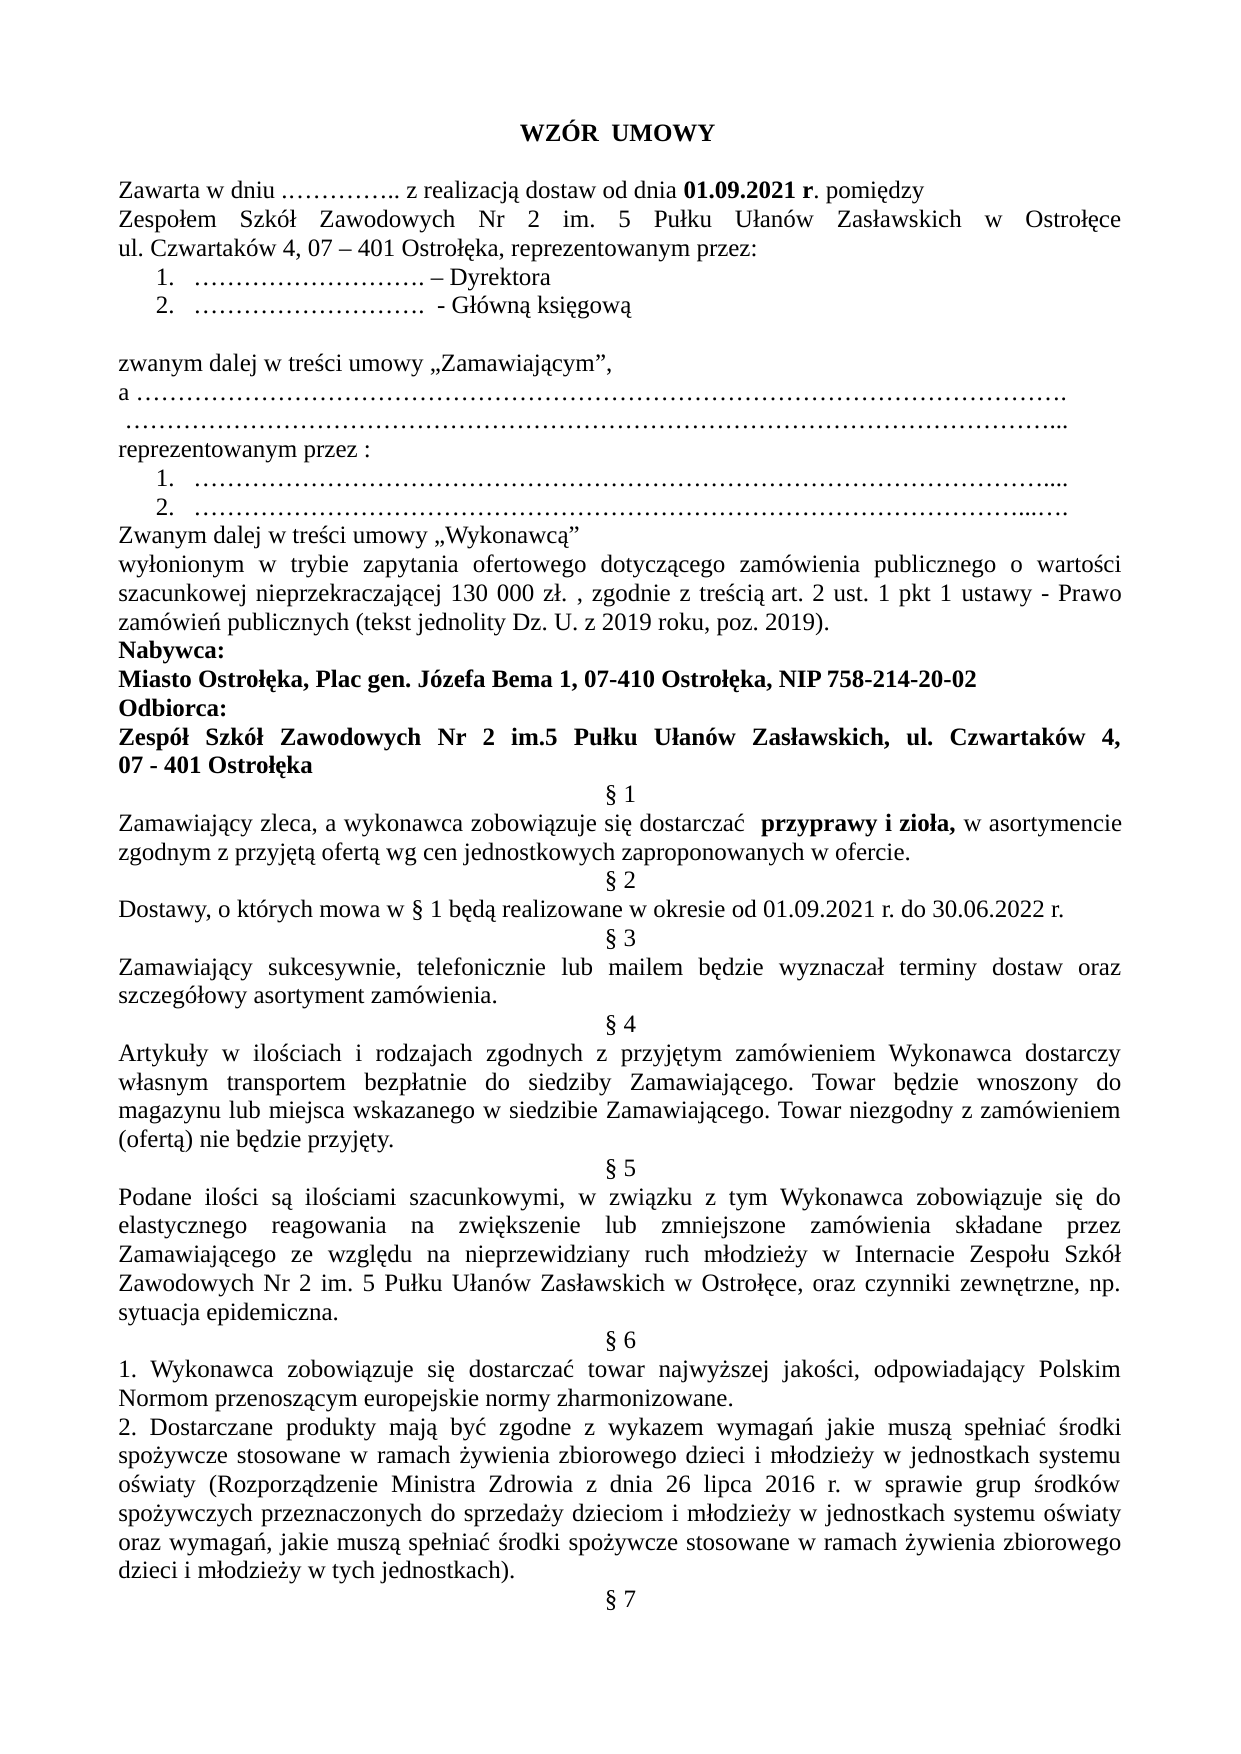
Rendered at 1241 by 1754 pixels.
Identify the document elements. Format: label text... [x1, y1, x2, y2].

text …………………………………………………………………………………………………... [118, 406, 1122, 434]
text reprezentowanym przez : [118, 434, 1122, 463]
text § 1 [118, 779, 1122, 808]
text Odbiorca: [118, 693, 1122, 722]
text § 3 [118, 923, 1122, 952]
list ………………………………………………………………………………………….... [156, 463, 1122, 492]
text Zwanym dalej w treści umowy „Wykonawcą” [118, 521, 1122, 549]
text zwanym dalej w treści umowy „Zamawiającym”, [118, 348, 1122, 377]
text Artykuły w ilościach i rodzajach zgodnych z przyjętym zamówieniem Wykonawca dostarczy własnym transportem bezpłatnie do siedziby Zamawiającego. Towar będzie wnoszony do magazynu lub miejsca wskazanego w siedzibie Zamawiającego. Towar niezgodny z zamówieniem (ofertą) nie będzie przyjęty. [118, 1038, 1122, 1153]
text Zawarta w dniu .………….. z realizacją dostaw od dnia 01.09.2021 r. pomiędzy [118, 176, 1122, 204]
text 2. Dostarczane produkty mają być zgodne z wykazem wymagań jakie muszą spełniać środki spożywcze stosowane w ramach żywienia zbiorowego dzieci i młodzieży w jednostkach systemu oświaty (Rozporządzenie Ministra Zdrowia z dnia 26 lipca 2016 r. w sprawie grup środków spożywczych przeznaczonych do sprzedaży dzieciom i młodzieży w jednostkach systemu oświaty oraz wymagań, jakie muszą spełniać środki spożywcze stosowane w ramach żywienia zbiorowego dzieci i młodzieży w tych jednostkach). [118, 1412, 1122, 1584]
text Zespołem Szkół Zawodowych Nr 2 im. 5 Pułku Ułanów Zasławskich w Ostrołęce ul. Czwartaków 4, 07 – 401 Ostrołęka, reprezentowanym przez: [118, 204, 1122, 262]
text Dostawy, o których mowa w § 1 będą realizowane w okresie od 01.09.2021 r. do 30.06.2022 r. [118, 894, 1122, 923]
list ………………………. – Dyrektora [156, 262, 1122, 291]
text wyłonionym w trybie zapytania ofertowego dotyczącego zamówienia publicznego o wartości szacunkowej nieprzekraczającej 130 000 zł. , zgodnie z treścią art. 2 ust. 1 pkt 1 ustawy - Prawo zamówień publicznych (tekst jednolity Dz. U. z 2019 roku, poz. 2019). [118, 549, 1122, 636]
list ………………………. - Główną księgową [156, 291, 1122, 319]
text § 6 [118, 1326, 1122, 1354]
text § 5 [118, 1153, 1122, 1182]
text § 4 [118, 1009, 1122, 1038]
text § 7 [118, 1584, 1122, 1613]
text a …………………………………………………………………………………………………. [118, 377, 1122, 406]
text Miasto Ostrołęka, Plac gen. Józefa Bema 1, 07-410 Ostrołęka, NIP 758-214-20-02 [118, 664, 1122, 693]
list ………………………………………………………………………………………...…. [156, 492, 1122, 521]
text § 2 [118, 866, 1122, 894]
text Zamawiający sukcesywnie, telefonicznie lub mailem będzie wyznaczał terminy dostaw oraz szczegółowy asortyment zamówienia. [118, 952, 1122, 1009]
text WZÓR UMOWY [118, 118, 1122, 147]
text Podane ilości są ilościami szacunkowymi, w związku z tym Wykonawca zobowiązuje się do elastycznego reagowania na zwiększenie lub zmniejszone zamówienia składane przez Zamawiającego ze względu na nieprzewidziany ruch młodzieży w Internacie Zespołu Szkół Zawodowych Nr 2 im. 5 Pułku Ułanów Zasławskich w Ostrołęce, oraz czynniki zewnętrzne, np. sytuacja epidemiczna. [118, 1182, 1122, 1326]
text Zamawiający zleca, a wykonawca zobowiązuje się dostarczać przyprawy i zioła, w asortymencie zgodnym z przyjętą ofertą wg cen jednostkowych zaproponowanych w ofercie. [118, 808, 1122, 866]
text 1. Wykonawca zobowiązuje się dostarczać towar najwyższej jakości, odpowiadający Polskim Normom przenoszącym europejskie normy zharmonizowane. [118, 1354, 1122, 1412]
text Nabywca: [118, 636, 1122, 664]
text Zespół Szkół Zawodowych Nr 2 im.5 Pułku Ułanów Zasławskich, ul. Czwartaków 4, 07 - 401 Ostrołęka [118, 722, 1122, 779]
